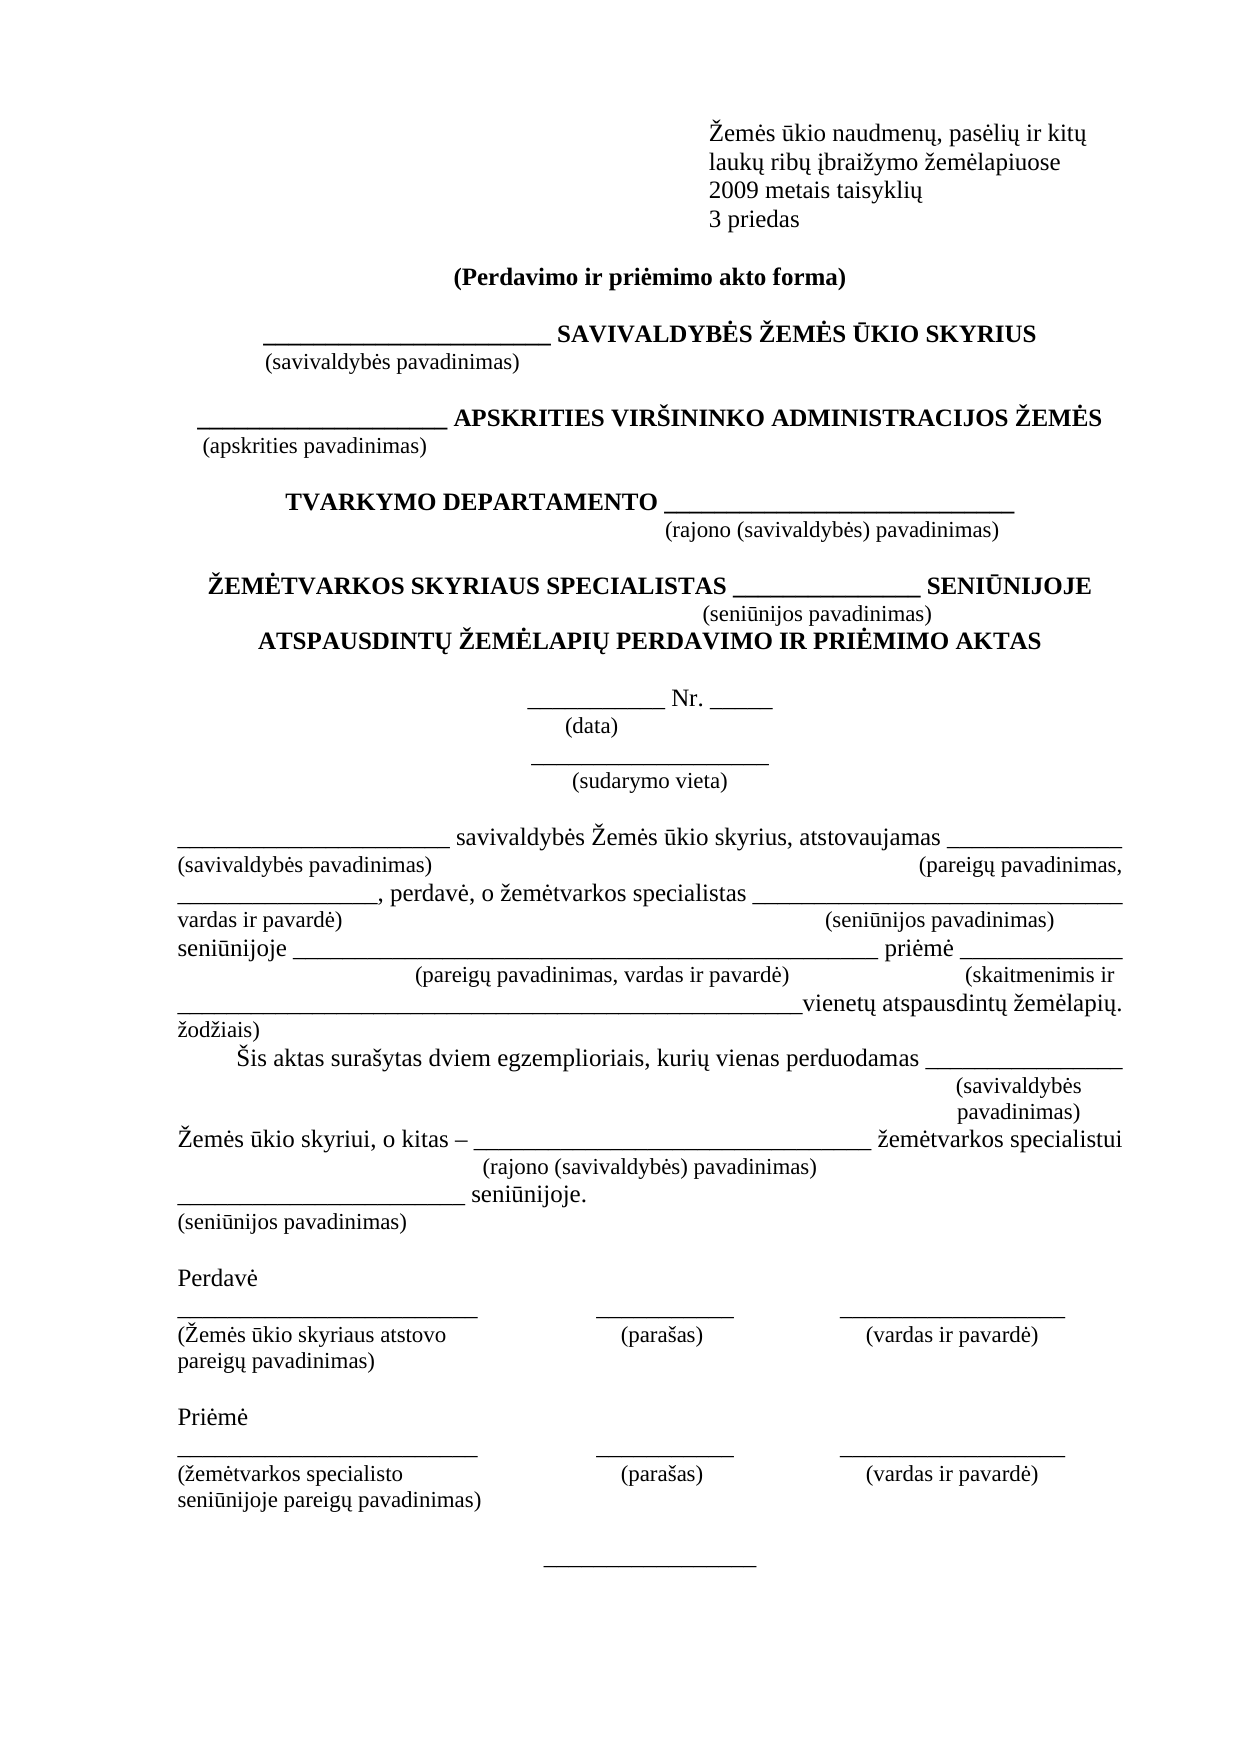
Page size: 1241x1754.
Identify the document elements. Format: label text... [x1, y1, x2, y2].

text Šis aktas surašytas dviem egzemplioriais, kurių vienas perduodamas [177, 1043, 1122, 1072]
text (Žemės ūkio skyriaus atstovo (parašas) (vardas ir pavardė) [177, 1321, 1122, 1347]
text (apskrities pavadinimas) [202, 432, 1122, 458]
text Žemės ūkio skyriui, o kitas – žemėtvarkos specialistui [177, 1124, 1122, 1153]
text (seniūnijos pavadinimas) [177, 1208, 1122, 1234]
text (savivaldybės pavadinimas) [265, 348, 1122, 374]
text _ vienetų atspausdintų žemėlapių. [177, 988, 1122, 1017]
text ________________________ ___________ __________________ [177, 1431, 1122, 1460]
text _ savivaldybės Žemės ūkio skyrius, atstovaujamas ______________ [177, 822, 1122, 851]
text laukų ribų įbraižymo žemėlapiuose [177, 147, 1122, 176]
text pareigų pavadinimas) [177, 1347, 1122, 1373]
text 3 priedas [177, 204, 1122, 233]
text _______________________ seniūnijoje. [177, 1179, 1122, 1208]
text seniūnijoje pareigų pavadinimas) [177, 1486, 1122, 1512]
text ATSPAUSDINTŲ ŽEMĖLAPIŲ PERDAVIMO IR PRIĖMIMO AKTAS [177, 626, 1122, 655]
text (savivaldybės pavadinimas) [915, 1072, 1122, 1124]
text (žemėtvarkos specialisto (parašas) (vardas ir pavardė) [177, 1460, 1122, 1486]
text TVARKYMO DEPARTAMENTO ____________________________ [177, 487, 1122, 516]
text žodžiais) [177, 1017, 1122, 1043]
text (sudarymo vieta) [177, 767, 1122, 794]
text (pareigų pavadinimas, vardas ir pavardė) (skaitmenimis ir [415, 961, 1122, 988]
text ________________________ ___________ __________________ [177, 1292, 1122, 1321]
text Perdavė [177, 1263, 1122, 1292]
text ___________________ [177, 739, 1122, 767]
text ________________, perdavė, o žemėtvarkos specialistas [177, 878, 1122, 906]
text Priėmė [177, 1402, 1122, 1431]
text ŽEMĖTVARKOS SKYRIAUS SPECIALISTAS _______________ SENIŪNIJOJE [177, 571, 1122, 600]
text (rajono (savivaldybės) pavadinimas) [665, 516, 1122, 542]
text ___________ Nr. _____ [177, 683, 1122, 712]
text Žemės ūkio naudmenų, pasėlių ir kitų [177, 118, 1122, 147]
text _______________________ SAVIVALDYBĖS ŽEMĖS ŪKIO SKYRIUS [177, 319, 1122, 348]
text (savivaldybės pavadinimas) (pareigų pavadinimas, [177, 851, 1122, 878]
text (rajono (savivaldybės) pavadinimas) [177, 1153, 1122, 1179]
text ____________________ APSKRITIES VIRŠININKO ADMINISTRACIJOS ŽEMĖS [177, 403, 1122, 432]
text vardas ir pavardė) (seniūnijos pavadinimas) [177, 906, 1122, 933]
text (Perdavimo ir priėmimo akto forma) [177, 262, 1122, 291]
text (seniūnijos pavadinimas) [702, 600, 1122, 626]
text seniūnijoje priėmė _____________ [177, 933, 1122, 961]
text 2009 metais taisyklių [177, 176, 1122, 204]
text (data) [565, 712, 1122, 739]
text _________________ [177, 1541, 1122, 1570]
